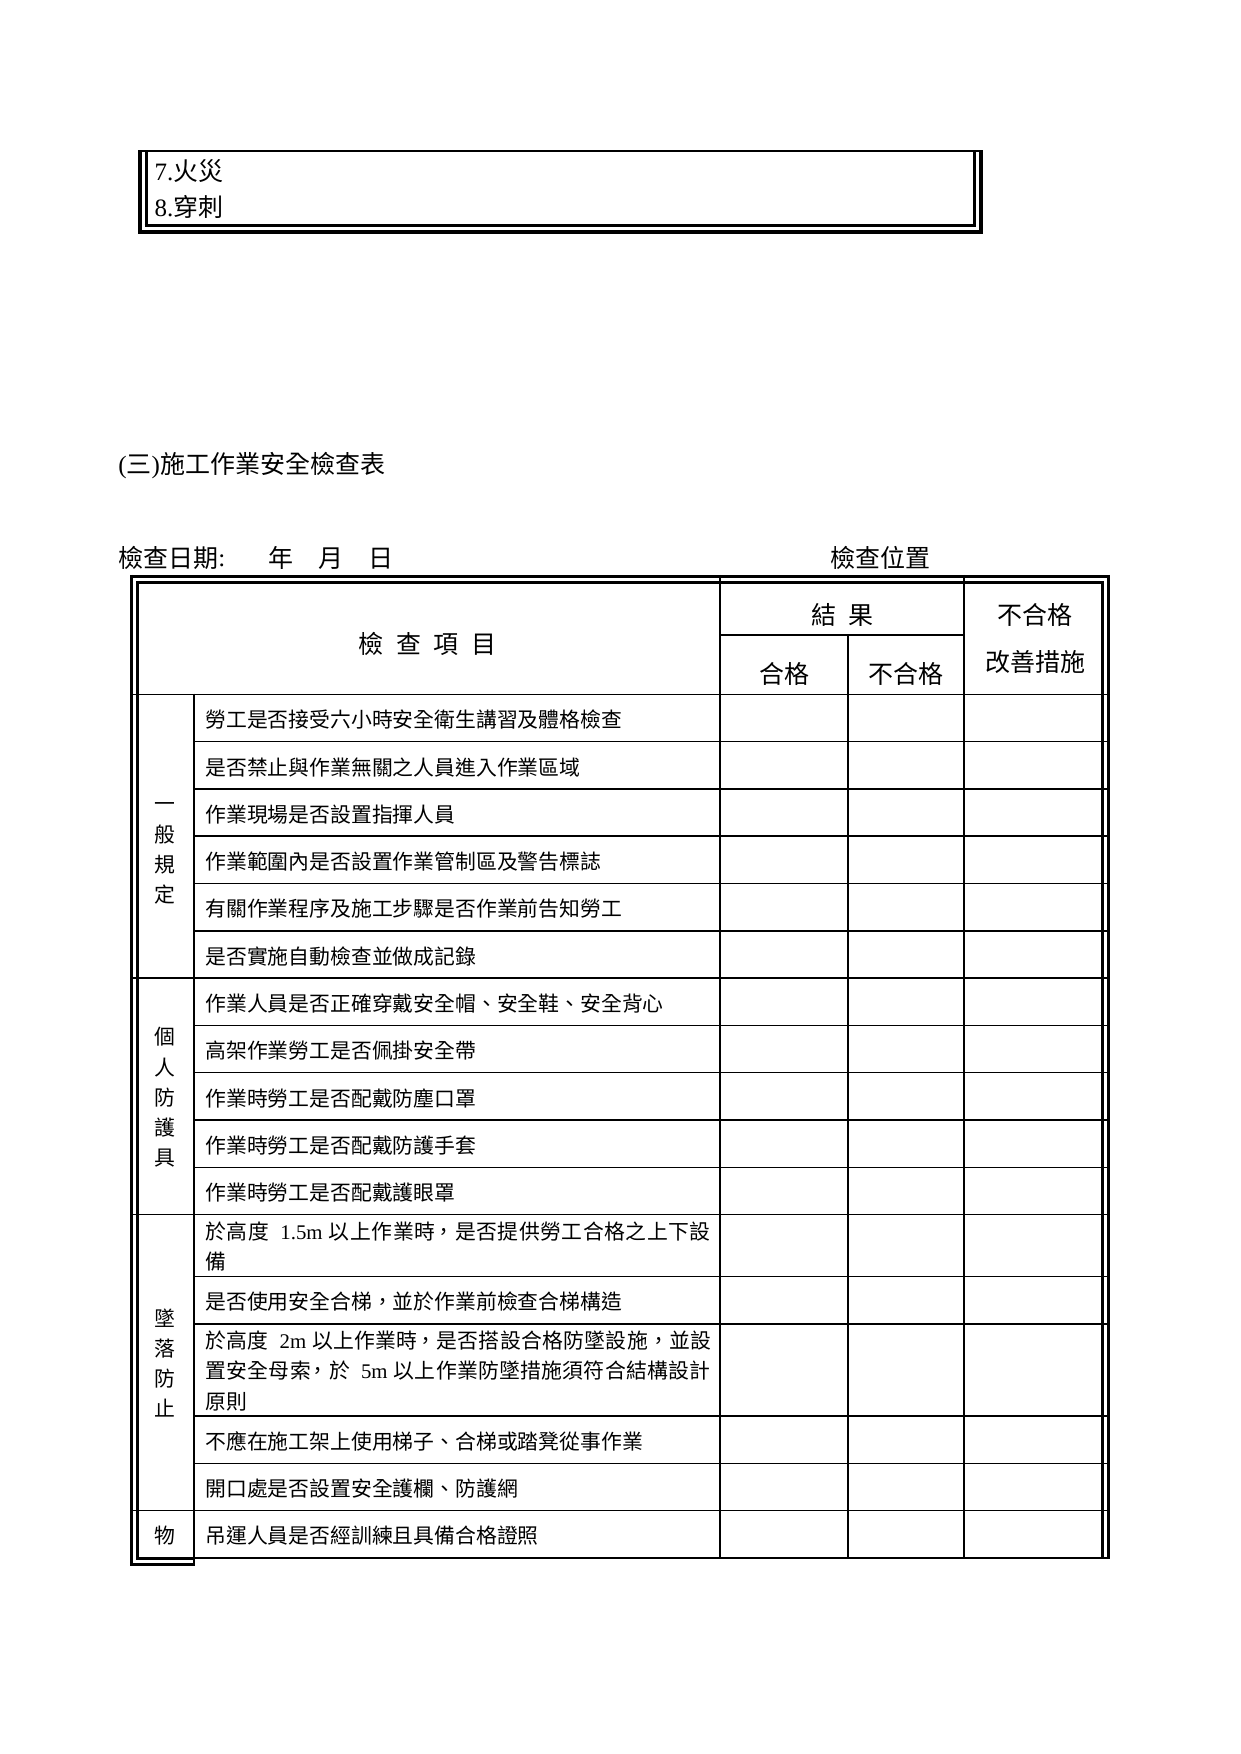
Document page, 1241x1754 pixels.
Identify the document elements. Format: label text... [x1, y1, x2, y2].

table_cell 物 [139, 1511, 193, 1557]
table_cell [849, 1325, 963, 1415]
table_cell 作業現場是否設置指揮人員 [195, 790, 719, 835]
table_cell [849, 790, 963, 835]
table_cell [965, 1121, 1101, 1166]
table_cell [721, 695, 847, 741]
table_cell [965, 742, 1101, 788]
table_cell [965, 837, 1101, 883]
table_cell [721, 1073, 847, 1119]
table_cell 是否禁止與作業無關之人員進入作業區域 [195, 742, 719, 788]
table_cell [965, 1325, 1101, 1415]
table_cell 7.火災 8.穿刺 [148, 152, 973, 224]
table_cell 是否使用安全合梯，並於作業前檢查合梯構造 [195, 1277, 719, 1323]
table_cell 有關作業程序及施工步驟是否作業前告知勞工 [195, 884, 719, 930]
table_cell [849, 979, 963, 1024]
table_cell [721, 1277, 847, 1323]
table_cell [721, 979, 847, 1024]
table_cell 作業時勞工是否配戴防塵口罩 [195, 1073, 719, 1119]
table_cell [965, 1277, 1101, 1323]
table_cell [721, 1464, 847, 1510]
text (三)施工作業安全檢查表 [118, 433, 1122, 483]
table_cell [721, 1511, 847, 1557]
table_cell 吊運人員是否經訓練且具備合格證照 [195, 1511, 719, 1557]
table_cell [965, 979, 1101, 1024]
table_cell 作業時勞工是否配戴防護手套 [195, 1121, 719, 1166]
table_cell [965, 1168, 1101, 1214]
text 檢查日期: 年 月 日 檢查位置 [118, 533, 1122, 575]
table_cell [721, 884, 847, 930]
table_cell [849, 884, 963, 930]
table_cell 一 般 規 定 [139, 695, 193, 977]
table_cell [849, 1464, 963, 1510]
table_header 不合格 改善措施 [965, 578, 1105, 693]
table_cell 開口處是否設置安全護欄、防護網 [195, 1464, 719, 1510]
table_cell [965, 1215, 1101, 1276]
table_cell [721, 790, 847, 835]
table_cell 作業範圍內是否設置作業管制區及警告標誌 [195, 837, 719, 883]
table_cell [721, 1325, 847, 1415]
table_cell 是否實施自動檢查並做成記錄 [195, 932, 719, 977]
table_cell [849, 1026, 963, 1072]
table_cell 不應在施工架上使用梯子、合梯或踏凳從事作業 [195, 1417, 719, 1462]
table_cell [721, 1121, 847, 1166]
table_cell [721, 1168, 847, 1214]
table_cell [721, 1417, 847, 1462]
table_cell [965, 1026, 1101, 1072]
table_cell [849, 1168, 963, 1214]
table_cell 作業人員是否正確穿戴安全帽、安全鞋、安全背心 [195, 979, 719, 1024]
table_cell 於高度 2m 以上作業時，是否搭設合格防墜設施，並設置安全母索，於 5m 以上作業防墜措施須符合結構設計原則 [195, 1325, 719, 1415]
table_cell [849, 837, 963, 883]
table_cell [721, 837, 847, 883]
table_cell [721, 1026, 847, 1072]
table_header 結 果 [721, 584, 963, 634]
table_cell 合格 [721, 636, 847, 693]
table_cell [965, 1073, 1101, 1119]
table_cell 作業時勞工是否配戴護眼罩 [195, 1168, 719, 1214]
table_cell [849, 1417, 963, 1462]
table_cell [849, 1511, 963, 1557]
table_cell 墜落防止 [139, 1215, 193, 1510]
table_cell [965, 1464, 1101, 1510]
table_cell [965, 1417, 1101, 1462]
table_cell 於高度 1.5m 以上作業時，是否提供勞工合格之上下設備 [195, 1215, 719, 1276]
table_cell [849, 932, 963, 977]
table_cell [849, 1215, 963, 1276]
table_cell 不合格 [849, 636, 963, 693]
table_cell 個 人 防 護 具 [139, 979, 193, 1214]
table_cell [965, 884, 1101, 930]
table_cell [849, 695, 963, 741]
table_cell [849, 1277, 963, 1323]
table_cell [965, 932, 1101, 977]
table_cell [965, 1511, 1101, 1557]
table_cell [849, 1073, 963, 1119]
table_header 檢 查 項 目 [135, 578, 719, 693]
table_cell [849, 1121, 963, 1166]
table_cell [721, 742, 847, 788]
table_cell 勞工是否接受六小時安全衛生講習及體格檢查 [195, 695, 719, 741]
table_cell [849, 742, 963, 788]
table_cell [965, 790, 1101, 835]
table_cell 高架作業勞工是否佩掛安全帶 [195, 1026, 719, 1072]
table_cell [721, 1215, 847, 1276]
table_cell [721, 932, 847, 977]
table_cell [965, 695, 1101, 741]
